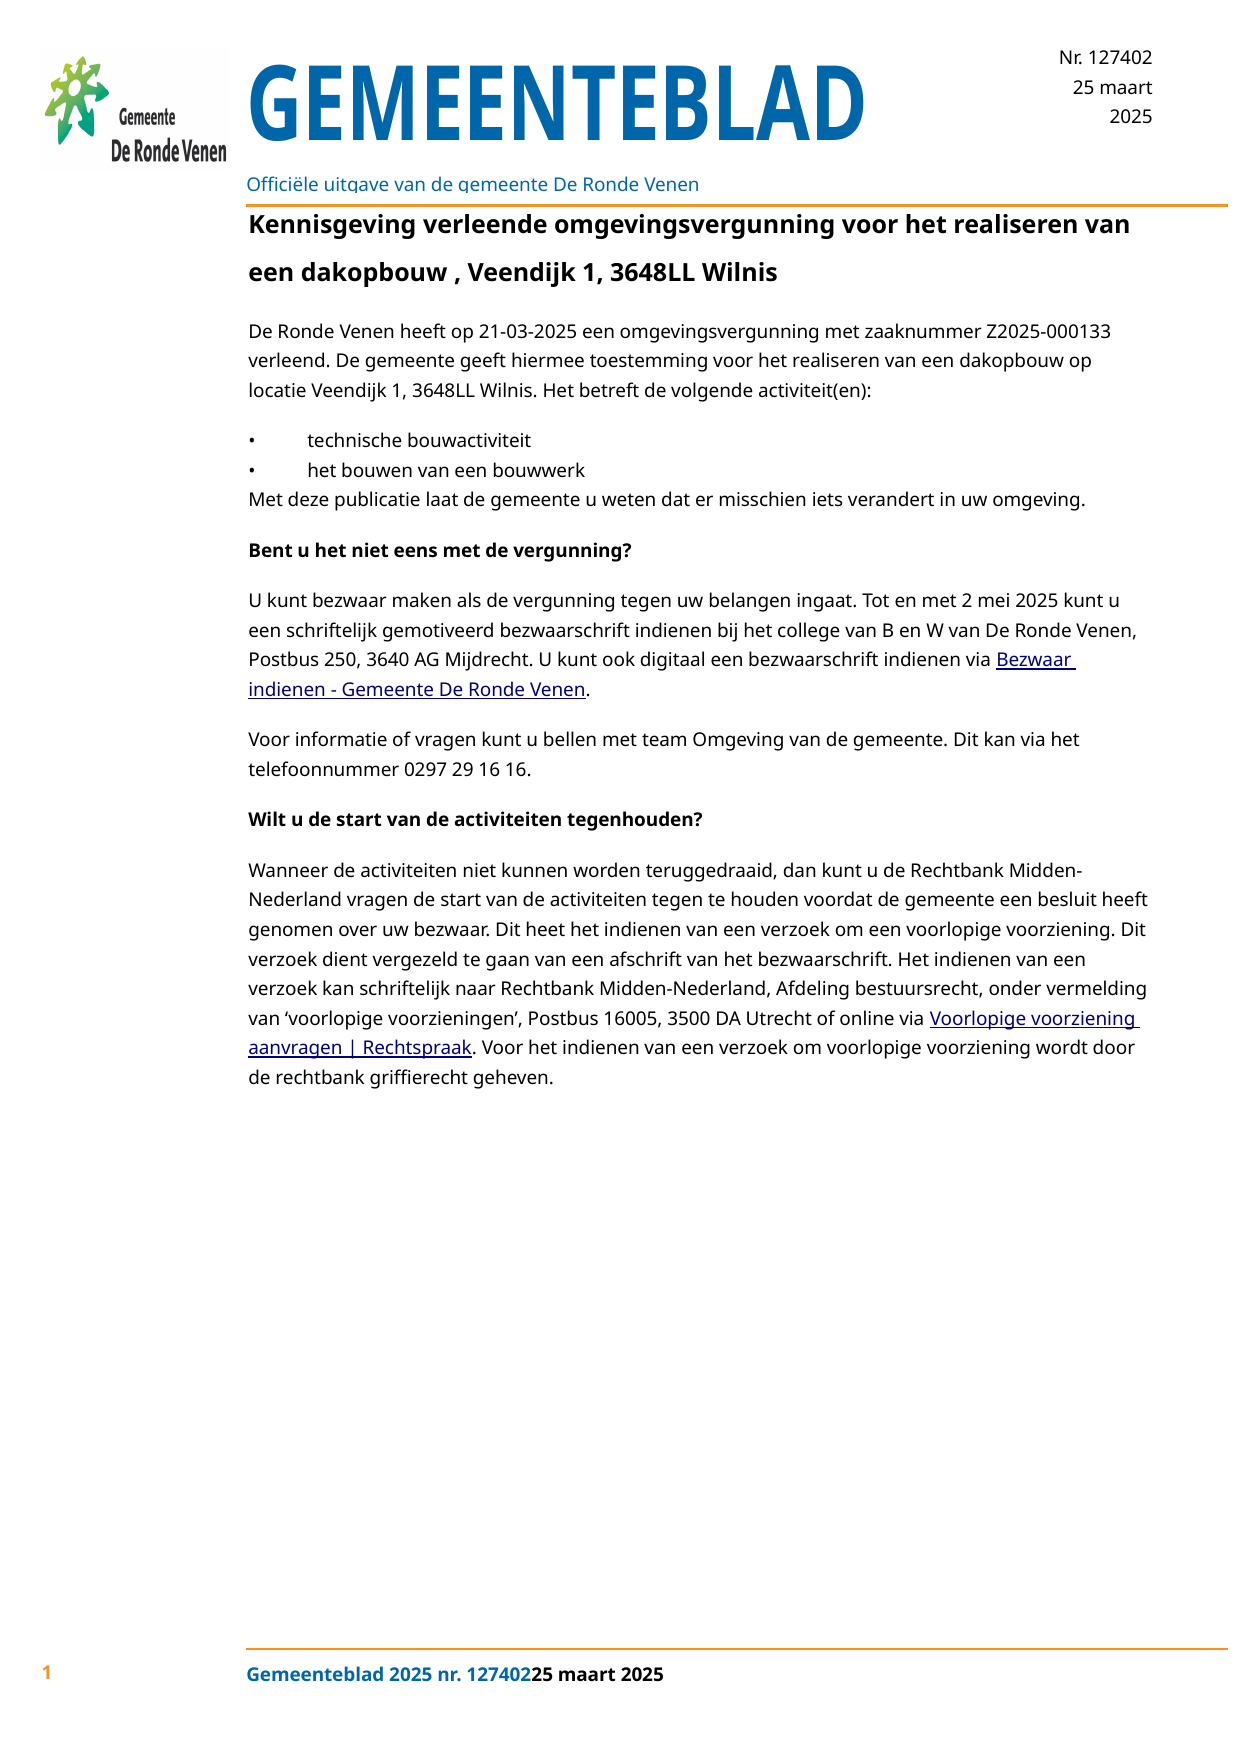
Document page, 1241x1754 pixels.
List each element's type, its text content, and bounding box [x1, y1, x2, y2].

list technische bouwactiviteit [248, 427, 1152, 453]
text De Ronde Venen heeft op 21-03-2025 een omgevingsvergunning met zaaknummer Z2025-000133 verleend. De gemeente geeft hiermee toestemming voor het realiseren van een dakopbouw op locatie Veendijk 1, 3648LL Wilnis. Het betreft de volgende activiteit(en): [248, 318, 1152, 403]
text Bent u het niet eens met de vergunning? [248, 537, 1152, 563]
text Met deze publicatie laat de gemeente u weten dat er misschien iets verandert in uw omgeving. [248, 487, 1152, 512]
list het bouwen van een bouwwerk [248, 457, 1152, 483]
picture [41, 47, 231, 172]
text Wanneer de activiteiten niet kunnen worden teruggedraaid, dan kunt u de Rechtbank Midden-Nederland vragen de start van de activiteiten tegen te houden voordat de gemeente een besluit heeft genomen over uw bezwaar. Dit heet het indienen van een verzoek om een voorlopige voorziening. Dit verzoek dient vergezeld te gaan van een afschrift van het bezwaarschrift. Het indienen van een verzoek kan schriftelijk naar Rechtbank Midden-Nederland, Afdeling bestuursrecht, onder vermelding van ‘voorlopige voorzieningen’, Postbus 16005, 3500 DA Utrecht of online via Voorlopige voorziening aanvragen | Rechtspraak. Voor het indienen van een verzoek om voorlopige voorziening wordt door de rechtbank griffierecht geheven. [248, 857, 1152, 1090]
text Wilt u de start van de activiteiten tegenhouden? [248, 807, 1152, 832]
text Voor informatie of vragen kunt u bellen met team Omgeving van de gemeente. Dit kan via het telefoonnummer 0297 29 16 16. [248, 727, 1152, 782]
text U kunt bezwaar maken als de vergunning tegen uw belangen ingaat. Tot en met 2 mei 2025 kunt u een schriftelijk gemotiveerd bezwaarschrift indienen bij het college van B en W van De Ronde Venen, Postbus 250, 3640 AG Mijdrecht. U kunt ook digitaal een bezwaarschrift indienen via Bezwaar indienen - Gemeente De Ronde Venen. [248, 587, 1152, 702]
text Kennisgeving verleende omgevingsvergunning voor het realiseren van een dakopbouw , Veendijk 1, 3648LL Wilnis [248, 207, 1152, 288]
